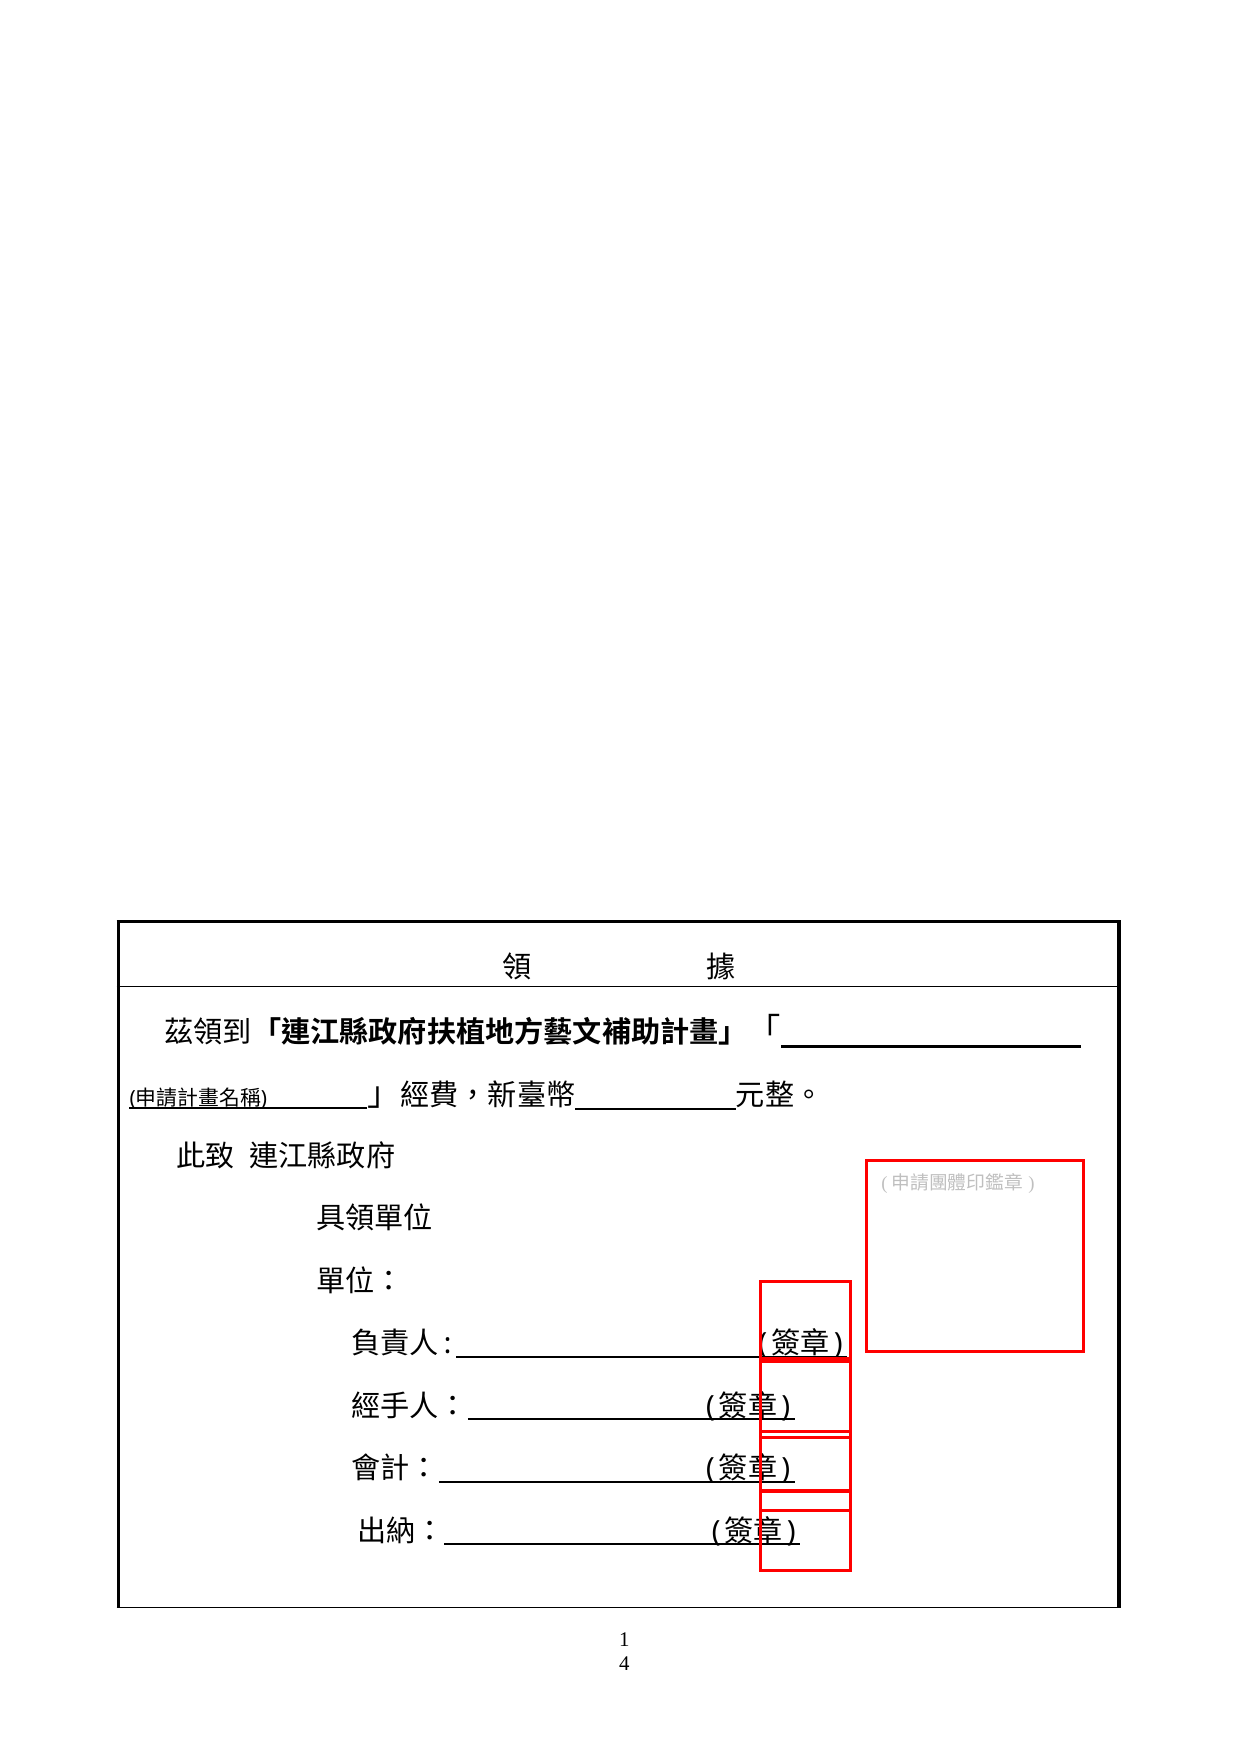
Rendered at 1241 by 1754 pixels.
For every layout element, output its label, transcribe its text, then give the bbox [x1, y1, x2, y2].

table_cell 茲領到「連江縣政府扶植地方藝文補助計畫」「 (申請計畫名稱) 」經費，新臺幣 元整。 此致 連江縣政府 具領單位 單位： 負責人: (簽章) 經手人： (簽章) 會計： (簽章) 出納： (簽章) [120, 987, 1117, 1607]
table_header 領 據 [120, 923, 1117, 986]
